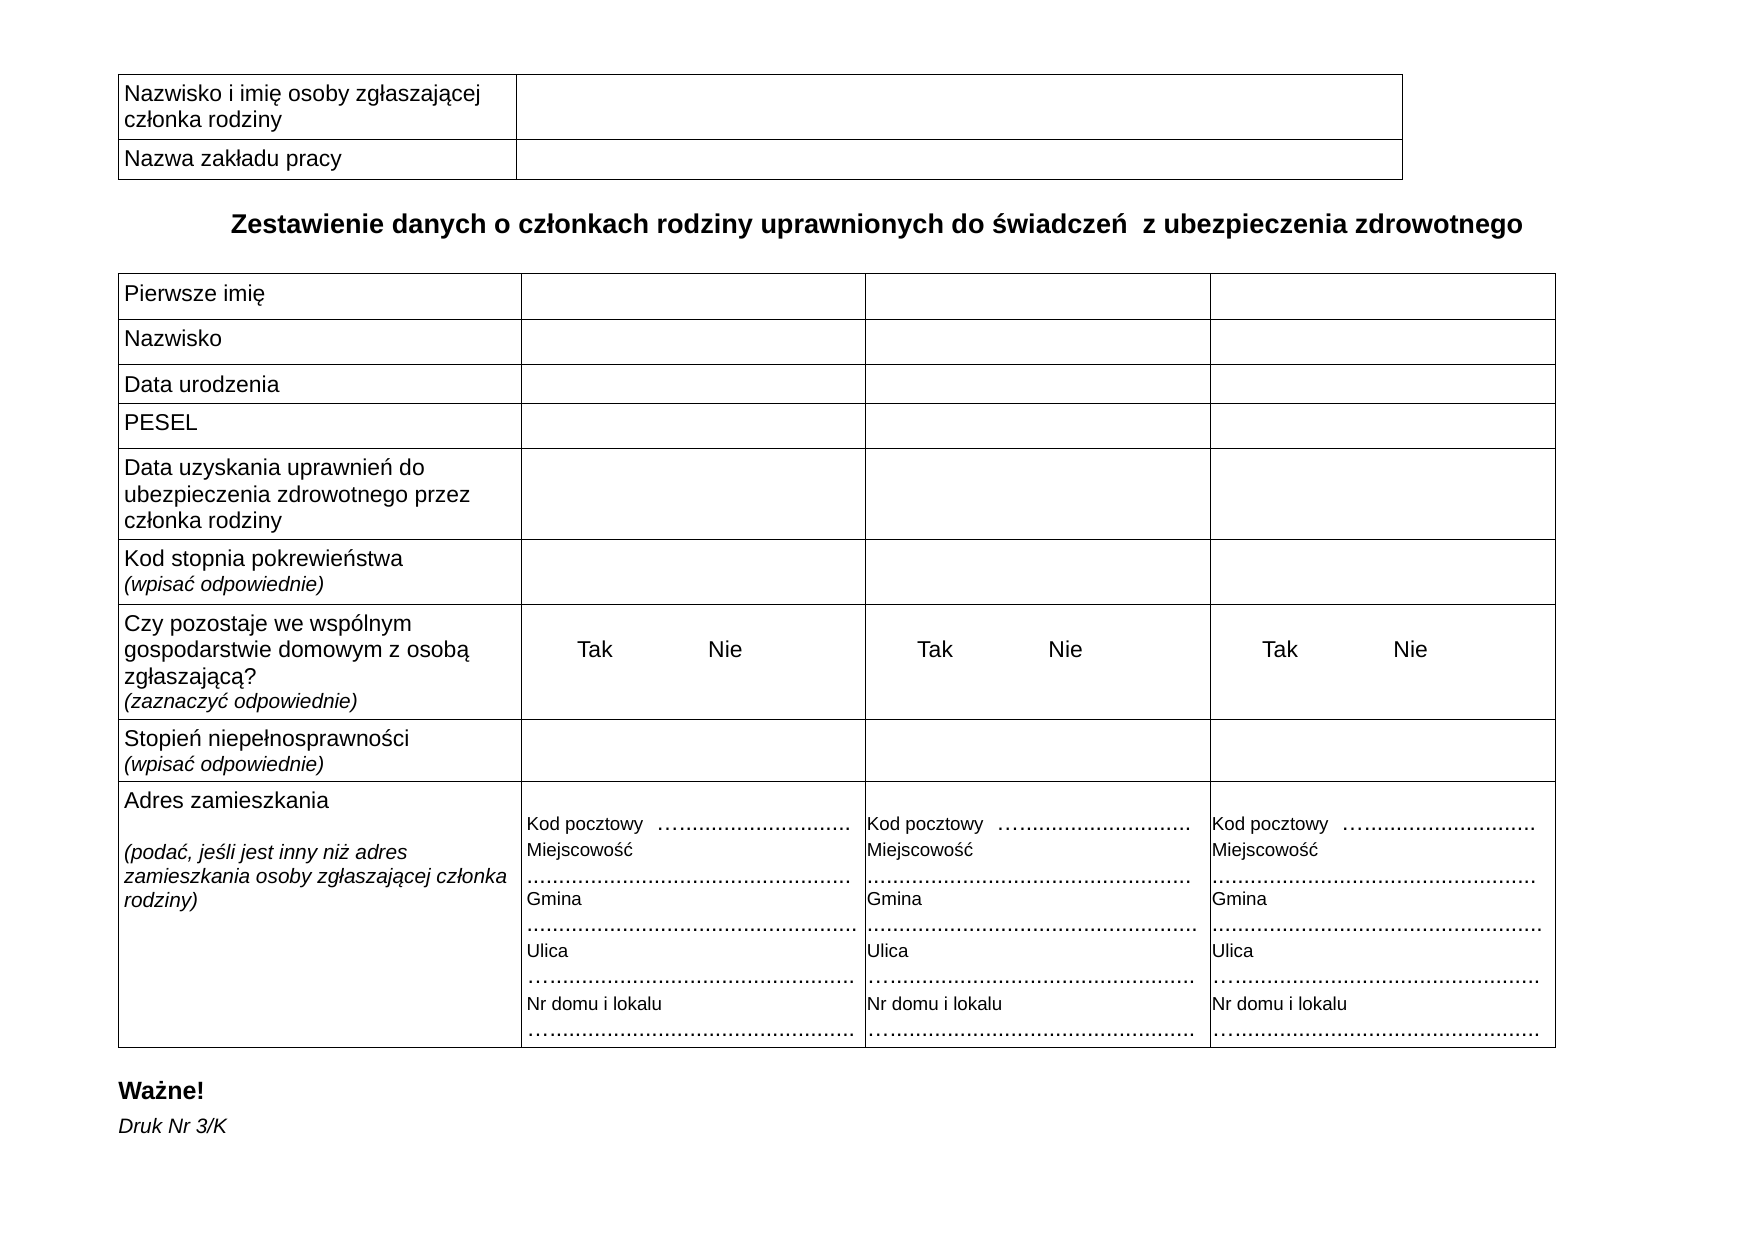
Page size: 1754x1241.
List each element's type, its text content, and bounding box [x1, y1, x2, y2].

table_cell Data uzyskania uprawnień do ubezpieczenia zdrowotnego przez członka rodziny [119, 449, 521, 539]
table_cell [866, 449, 1210, 539]
table_header [866, 274, 1210, 319]
table_cell [866, 320, 1210, 364]
table_header [522, 274, 865, 319]
table_cell Kod pocztowy …........................... Miejscowość ................................................... Gmina .................................................... Ulica …................................................ Nr domu i lokalu …................................................ [1211, 782, 1555, 1047]
table_cell [866, 720, 1210, 781]
table_cell [1211, 720, 1555, 781]
table_cell Tak Nie [866, 605, 1210, 719]
table_cell Kod pocztowy …........................... Miejscowość ................................................... Gmina .................................................... Ulica …................................................ Nr domu i lokalu …................................................ [866, 782, 1210, 1047]
table_cell Nazwisko [119, 320, 521, 364]
table_cell PESEL [119, 404, 521, 448]
table_cell [522, 404, 865, 448]
table_header Pierwsze imię [119, 274, 521, 319]
table_cell [866, 365, 1210, 403]
table_cell Adres zamieszkania (podać, jeśli jest inny niż adres zamieszkania osoby zgłaszającej członka rodziny) [119, 782, 521, 1047]
table_cell Kod stopnia pokrewieństwa (wpisać odpowiednie) [119, 540, 521, 604]
table_cell [866, 404, 1210, 448]
table_cell Tak Nie [1211, 605, 1555, 719]
table_cell [522, 449, 865, 539]
table_cell [522, 320, 865, 364]
table_cell [866, 540, 1210, 604]
text Zestawienie danych o członkach rodziny uprawnionych do świadczeń z ubezpieczenia zdrowotnego [118, 208, 1636, 240]
table_header [517, 75, 1402, 138]
table_header Nazwisko i imię osoby zgłaszającej członka rodziny [119, 75, 516, 138]
table_cell [517, 140, 1402, 179]
table_cell [522, 365, 865, 403]
table_cell Nazwa zakładu pracy [119, 140, 516, 179]
table_cell [1211, 365, 1555, 403]
table_cell [1211, 320, 1555, 364]
table_cell [1211, 449, 1555, 539]
table_cell [1211, 540, 1555, 604]
table_cell [522, 720, 865, 781]
table_header [1211, 274, 1555, 319]
table_cell Stopień niepełnosprawności (wpisać odpowiednie) [119, 720, 521, 781]
table_cell Kod pocztowy …........................... Miejscowość ................................................... Gmina .................................................... Ulica …................................................ Nr domu i lokalu …................................................ [522, 782, 865, 1047]
table_cell [522, 540, 865, 604]
table_cell Tak Nie [522, 605, 865, 719]
text Ważne! [118, 1076, 1636, 1105]
table_cell Data urodzenia [119, 365, 521, 403]
table_cell Czy pozostaje we wspólnym gospodarstwie domowym z osobą zgłaszającą? (zaznaczyć odpowiednie) [119, 605, 521, 719]
table_cell [1211, 404, 1555, 448]
